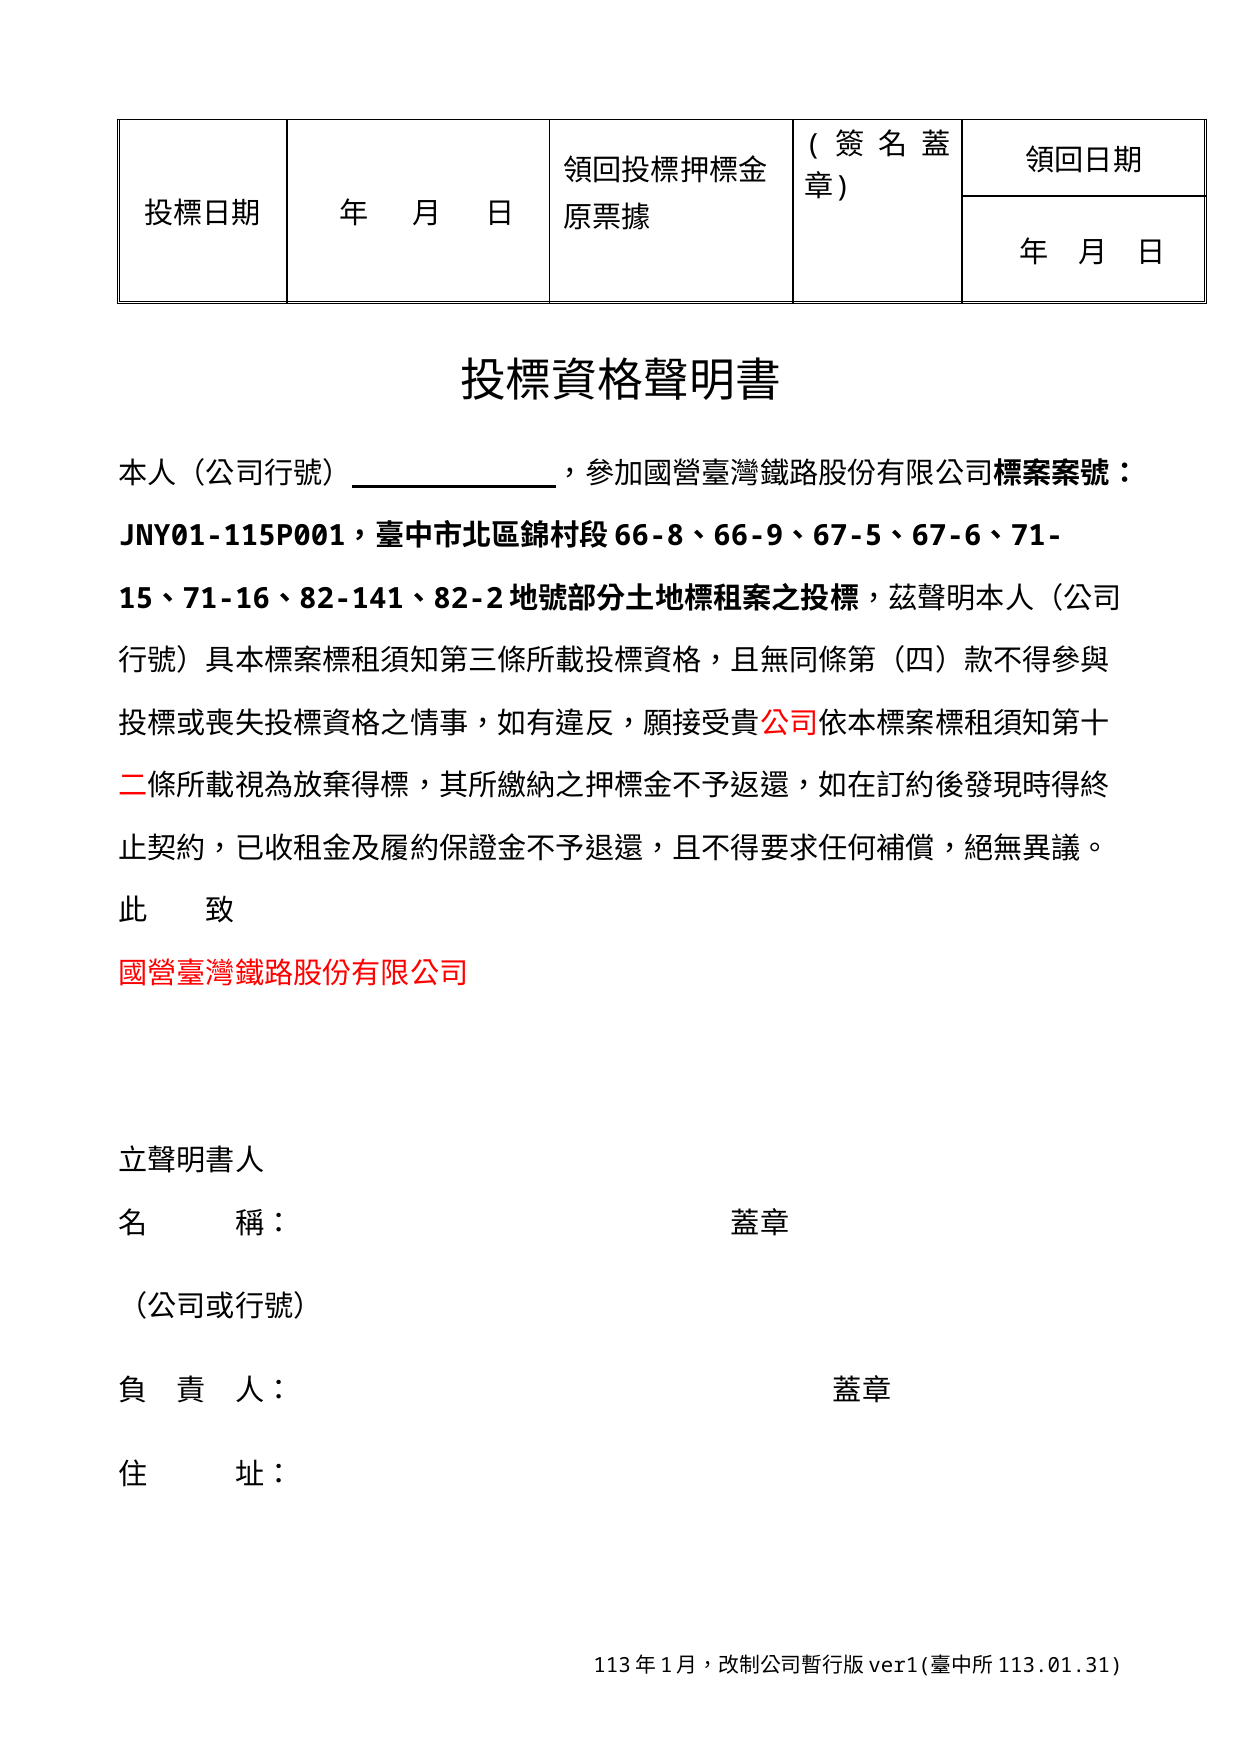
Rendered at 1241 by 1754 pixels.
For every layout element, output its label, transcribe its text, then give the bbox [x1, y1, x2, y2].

text 立聲明書人 [118, 1116, 1122, 1179]
table_cell 領回投標押標金 原票據 [550, 120, 792, 301]
text 本人（公司行號） ，參加國營臺灣鐵路股份有限公司標案案號：JNY01-115P001，臺中市北區錦村段66-8、66-9、67-5、67-6、71-15、71-16、82-141、82-2地號部分土地標租案之投標，茲聲明本人（公司行號）具本標案標租須知第三條所載投標資格，且無同條第（四）款不得參與投標或喪失投標資格之情事，如有違反，願接受貴公司依本標案標租須知第十二條所載視為放棄得標，其所繳納之押標金不予返還，如在訂約後發現時得終止契約，已收租金及履約保證金不予退還，且不得要求任何補償，絕無異議。 [118, 429, 1122, 866]
table_cell 領回日期 [963, 120, 1204, 195]
text 名 稱： 蓋章 [118, 1179, 1122, 1241]
text 住 址： [118, 1430, 1122, 1492]
table_cell 年 月 日 [288, 120, 549, 301]
text （公司或行號） [118, 1262, 1122, 1325]
text 此 致 [118, 866, 1122, 929]
text 投標資格聲明書 [118, 304, 1122, 429]
text 負 責 人： 蓋章 [118, 1346, 1122, 1408]
table_cell 年 月 日 [963, 197, 1204, 301]
table_cell 投標日期 [120, 120, 286, 301]
text 國營臺灣鐵路股份有限公司 [118, 929, 1122, 991]
table_cell (簽名蓋章) [794, 120, 961, 301]
